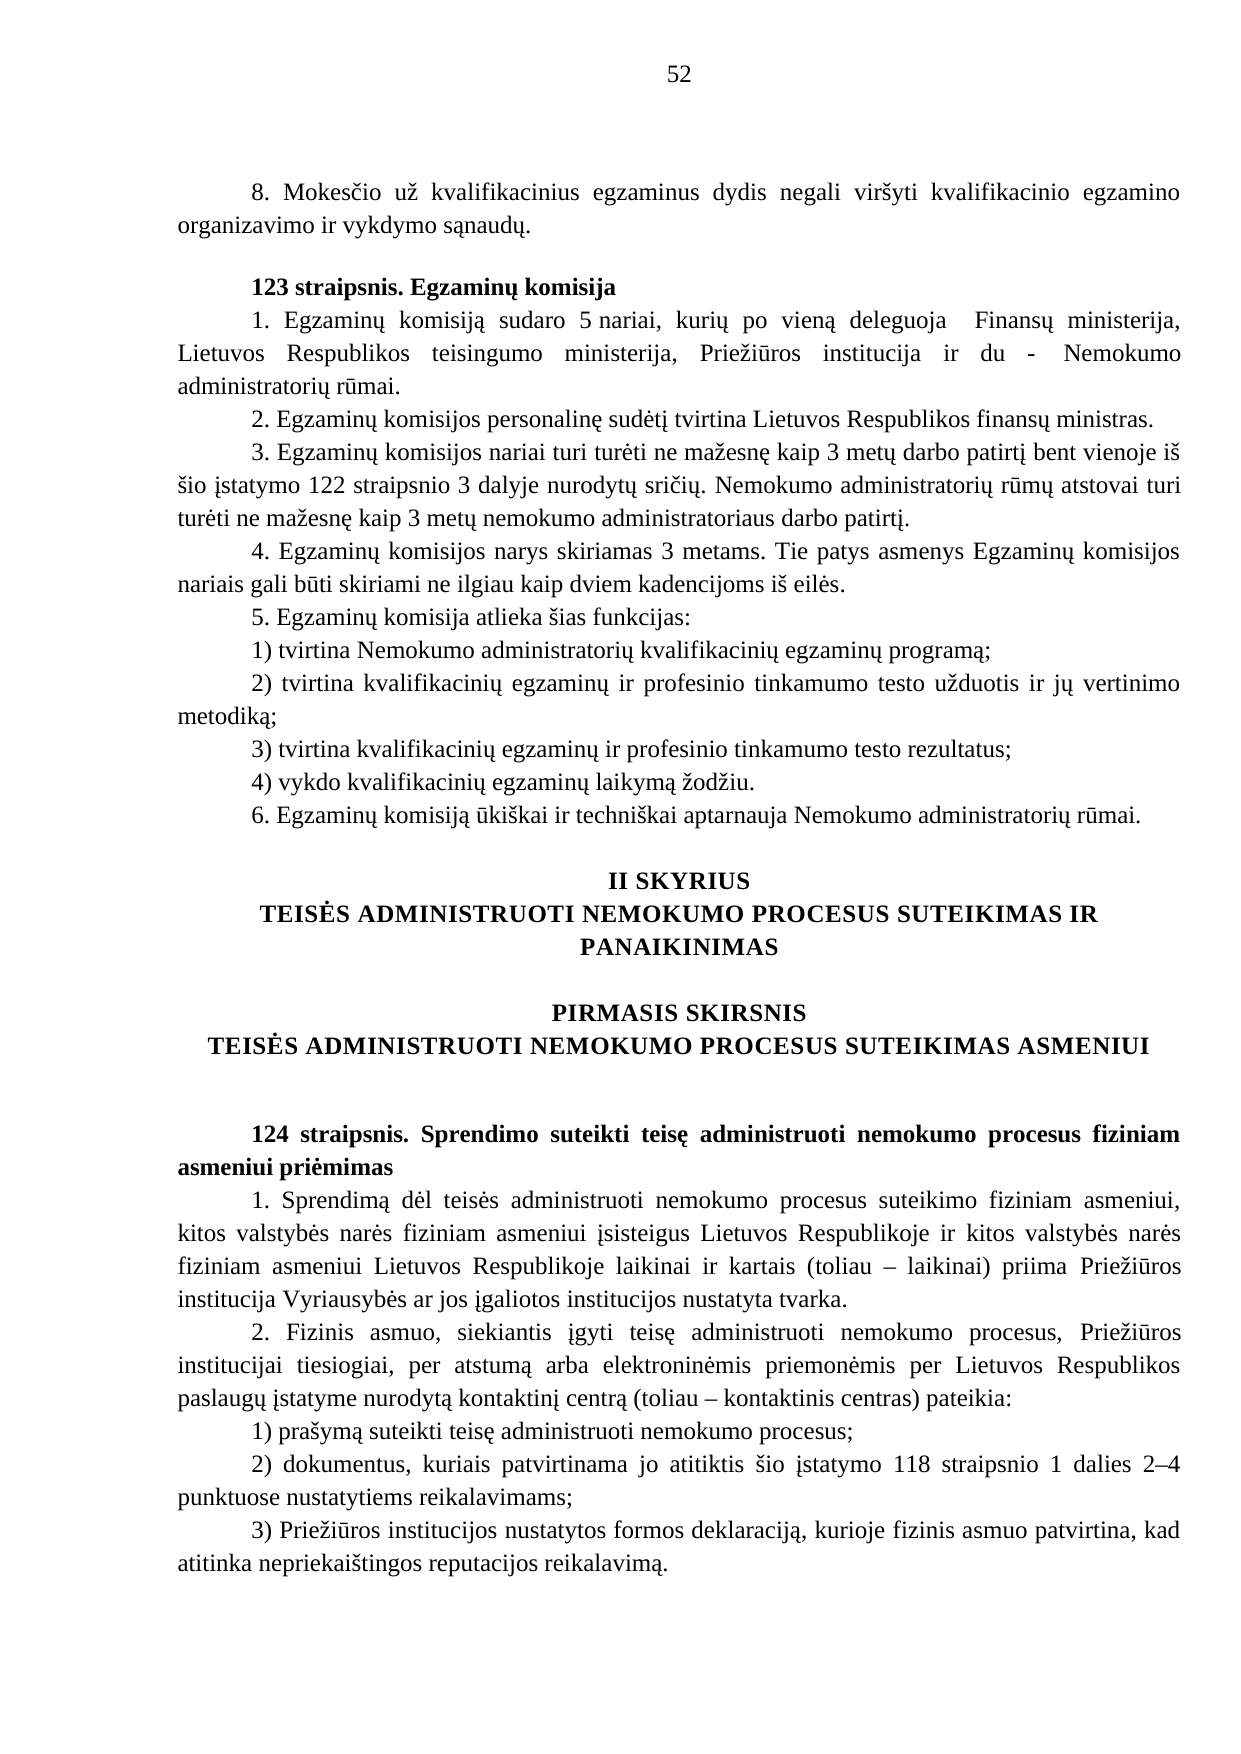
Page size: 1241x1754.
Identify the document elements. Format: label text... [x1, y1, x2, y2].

text 4. Egzaminų komisijos narys skiriamas 3 metams. Tie patys asmenys Egzaminų komisijos nariais gali būti skiriami ne ilgiau kaip dviem kadencijoms iš eilės. [177, 536, 1181, 598]
text 3. Egzaminų komisijos nariai turi turėti ne mažesnę kaip 3 metų darbo patirtį bent vienoje iš šio įstatymo 122 straipsnio 3 dalyje nurodytų sričių. Nemokumo administratorių rūmų atstovai turi turėti ne mažesnę kaip 3 metų nemokumo administratoriaus darbo patirtį. [177, 437, 1181, 532]
text 1) tvirtina Nemokumo administratorių kvalifikacinių egzaminų programą; [177, 635, 1181, 664]
text II SKYRIUS [177, 866, 1181, 895]
text PIRMASIS SKIRSNIS [177, 998, 1181, 1027]
text 3) tvirtina kvalifikacinių egzaminų ir profesinio tinkamumo testo rezultatus; [177, 734, 1181, 763]
text 1) prašymą suteikti teisę administruoti nemokumo procesus; [177, 1416, 1181, 1445]
text 2) dokumentus, kuriais patvirtinama jo atitiktis šio įstatymo 118 straipsnio 1 dalies 2–4 punktuose nustatytiems reikalavimams; [177, 1449, 1181, 1511]
text 1. Egzaminų komisiją sudaro 5 nariai, kurių po vieną deleguoja Finansų ministerija, Lietuvos Respublikos teisingumo ministerija, Priežiūros institucija ir du - Nemokumo administratorių rūmai. [177, 305, 1181, 400]
text 4) vykdo kvalifikacinių egzaminų laikymą žodžiu. [177, 767, 1181, 796]
text 2. Egzaminų komisijos personalinę sudėtį tvirtina Lietuvos Respublikos finansų ministras. [177, 404, 1181, 433]
text TEISĖS ADMINISTRUOTI NEMOKUMO PROCESUS SUTEIKIMAS IR PANAIKINIMAS [177, 899, 1181, 961]
text 2) tvirtina kvalifikacinių egzaminų ir profesinio tinkamumo testo užduotis ir jų vertinimo metodiką; [177, 668, 1181, 730]
text 2. Fizinis asmuo, siekiantis įgyti teisę administruoti nemokumo procesus, Priežiūros institucijai tiesiogiai, per atstumą arba elektroninėmis priemonėmis per Lietuvos Respublikos paslaugų įstatyme nurodytą kontaktinį centrą (toliau – kontaktinis centras) pateikia: [177, 1317, 1181, 1412]
text 124 straipsnis. Sprendimo suteikti teisę administruoti nemokumo procesus fiziniam asmeniui priėmimas [177, 1119, 1181, 1181]
text 123 straipsnis. Egzaminų komisija [177, 272, 1181, 301]
text 3) Priežiūros institucijos nustatytos formos deklaraciją, kurioje fizinis asmuo patvirtina, kad atitinka nepriekaištingos reputacijos reikalavimą. [177, 1515, 1181, 1577]
text 1. Sprendimą dėl teisės administruoti nemokumo procesus suteikimo fiziniam asmeniui, kitos valstybės narės fiziniam asmeniui įsisteigus Lietuvos Respublikoje ir kitos valstybės narės fiziniam asmeniui Lietuvos Respublikoje laikinai ir kartais (toliau – laikinai) priima Priežiūros institucija Vyriausybės ar jos įgaliotos institucijos nustatyta tvarka. [177, 1185, 1181, 1313]
text 5. Egzaminų komisija atlieka šias funkcijas: [177, 602, 1181, 631]
text 8. Mokesčio už kvalifikacinius egzaminus dydis negali viršyti kvalifikacinio egzamino organizavimo ir vykdymo sąnaudų. [177, 177, 1181, 239]
text 6. Egzaminų komisiją ūkiškai ir techniškai aptarnauja Nemokumo administratorių rūmai. [177, 800, 1181, 829]
text TEISĖS ADMINISTRUOTI NEMOKUMO PROCESUS SUTEIKIMAS ASMENIUI [177, 1031, 1181, 1060]
